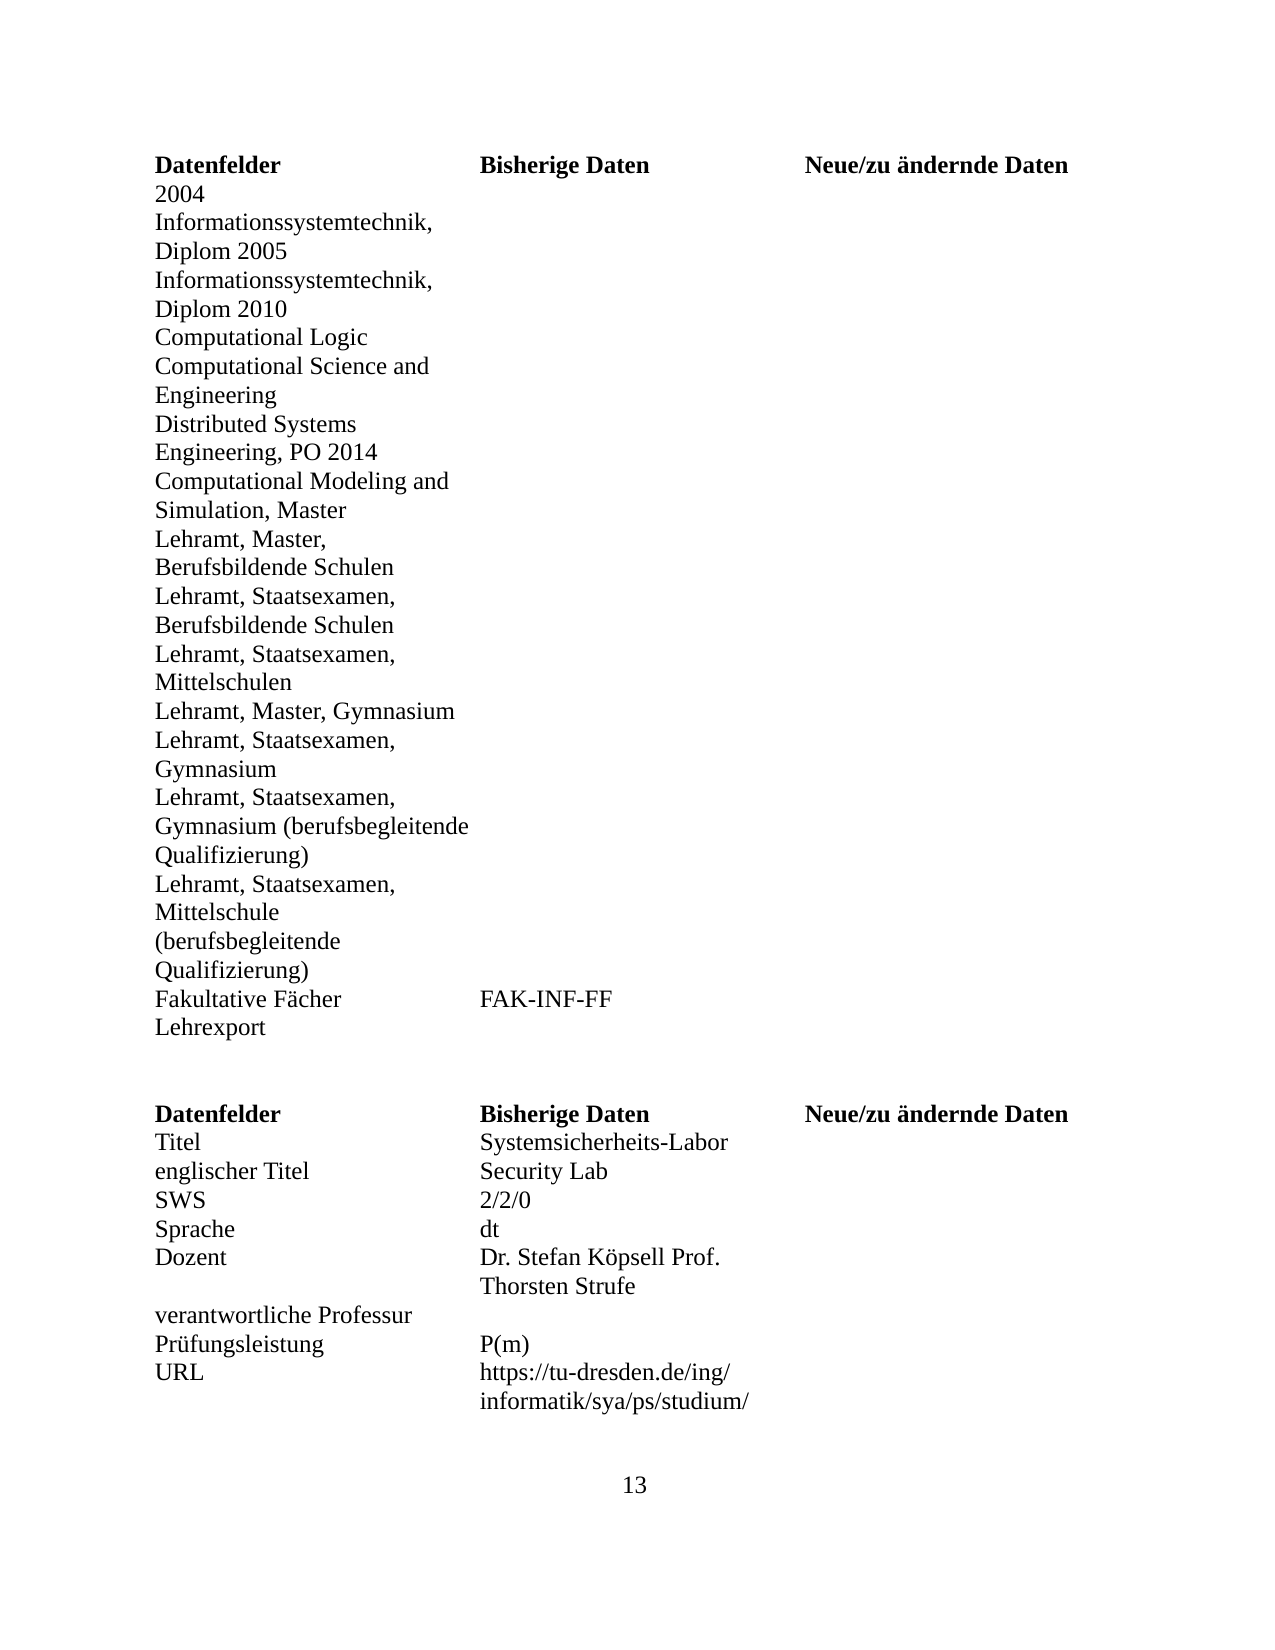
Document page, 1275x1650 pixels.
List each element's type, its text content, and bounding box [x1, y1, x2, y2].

table_cell Systemsicherheits-Labor [475, 1128, 800, 1156]
table_cell [800, 1185, 1125, 1214]
table_cell Dozent [150, 1243, 475, 1300]
table_cell [475, 208, 800, 265]
table_cell [475, 696, 800, 725]
table_cell [475, 409, 800, 466]
table_cell [475, 466, 800, 524]
table_cell verantwortliche Professur [150, 1300, 475, 1329]
table_cell [475, 1300, 800, 1329]
table_cell [800, 323, 1125, 351]
table_cell [800, 696, 1125, 725]
table_cell [475, 639, 800, 696]
table_cell [475, 783, 800, 869]
table_cell Informationssystemtechnik, Diplom 2010 [150, 265, 475, 322]
table_cell https://tu-dresden.de/ing/informatik/sya/ps/studium/ [475, 1358, 800, 1415]
table_cell Computational Science and Engineering [150, 351, 475, 409]
table_cell Prüfungsleistung [150, 1329, 475, 1357]
table_cell Lehrexport [150, 1013, 475, 1041]
table_cell Lehramt, Staatsexamen, Gymnasium [150, 725, 475, 782]
table_cell [800, 208, 1125, 265]
table_cell [800, 783, 1125, 869]
table_cell [800, 869, 1125, 984]
table_cell Informationssystemtechnik, Diplom 2005 [150, 208, 475, 265]
table_cell URL [150, 1358, 475, 1415]
table_cell [800, 639, 1125, 696]
table_cell Computational Logic [150, 323, 475, 351]
table_cell Lehramt, Staatsexamen, Berufsbildende Schulen [150, 581, 475, 639]
table_cell [800, 524, 1125, 581]
table_cell Security Lab [475, 1156, 800, 1185]
table_cell [800, 179, 1125, 207]
table_cell Lehramt, Staatsexamen, Mittelschule (berufsbegleitende Qualifizierung) [150, 869, 475, 984]
table_cell englischer Titel [150, 1156, 475, 1185]
table_cell Dr. Stefan Köpsell Prof. Thorsten Strufe [475, 1243, 800, 1300]
table_cell Lehramt, Staatsexamen, Mittelschulen [150, 639, 475, 696]
table_cell [475, 351, 800, 409]
table_cell [800, 1156, 1125, 1185]
table_header Datenfelder [150, 1099, 475, 1127]
table_cell 2/2/0 [475, 1185, 800, 1214]
table_cell [800, 1013, 1125, 1041]
table_cell [475, 1013, 800, 1041]
table_cell [800, 1243, 1125, 1300]
table_cell [800, 1358, 1125, 1415]
table_cell [800, 1214, 1125, 1242]
table_cell Sprache [150, 1214, 475, 1242]
table_cell [800, 409, 1125, 466]
table_header Bisherige Daten [475, 150, 800, 179]
table_cell [800, 351, 1125, 409]
table_cell SWS [150, 1185, 475, 1214]
table_cell Distributed Systems Engineering, PO 2014 [150, 409, 475, 466]
table_cell [800, 466, 1125, 524]
table_header Datenfelder [150, 150, 475, 179]
table_cell Fakultative Fächer [150, 984, 475, 1012]
table_cell Computational Modeling and Simulation, Master [150, 466, 475, 524]
table_cell Titel [150, 1128, 475, 1156]
table_cell Lehramt, Staatsexamen, Gymnasium (berufsbegleitende Qualifizierung) [150, 783, 475, 869]
table_cell 2004 [150, 179, 475, 207]
table_cell [800, 265, 1125, 322]
table_cell [475, 179, 800, 207]
table_cell [475, 524, 800, 581]
table_cell P(m) [475, 1329, 800, 1357]
table_cell [800, 1128, 1125, 1156]
table_header Bisherige Daten [475, 1099, 800, 1127]
table_cell [475, 581, 800, 639]
table_cell Lehramt, Master, Berufsbildende Schulen [150, 524, 475, 581]
table_cell [800, 581, 1125, 639]
table_cell [800, 1300, 1125, 1329]
table_cell [800, 984, 1125, 1012]
table_cell dt [475, 1214, 800, 1242]
table_cell FAK-INF-FF [475, 984, 800, 1012]
table_cell [800, 1329, 1125, 1357]
table_header Neue/zu ändernde Daten [800, 1099, 1125, 1127]
table_cell [475, 265, 800, 322]
table_header Neue/zu ändernde Daten [800, 150, 1125, 179]
table_cell [800, 725, 1125, 782]
table_cell [475, 323, 800, 351]
table_cell Lehramt, Master, Gymnasium [150, 696, 475, 725]
table_cell [475, 725, 800, 782]
table_cell [475, 869, 800, 984]
